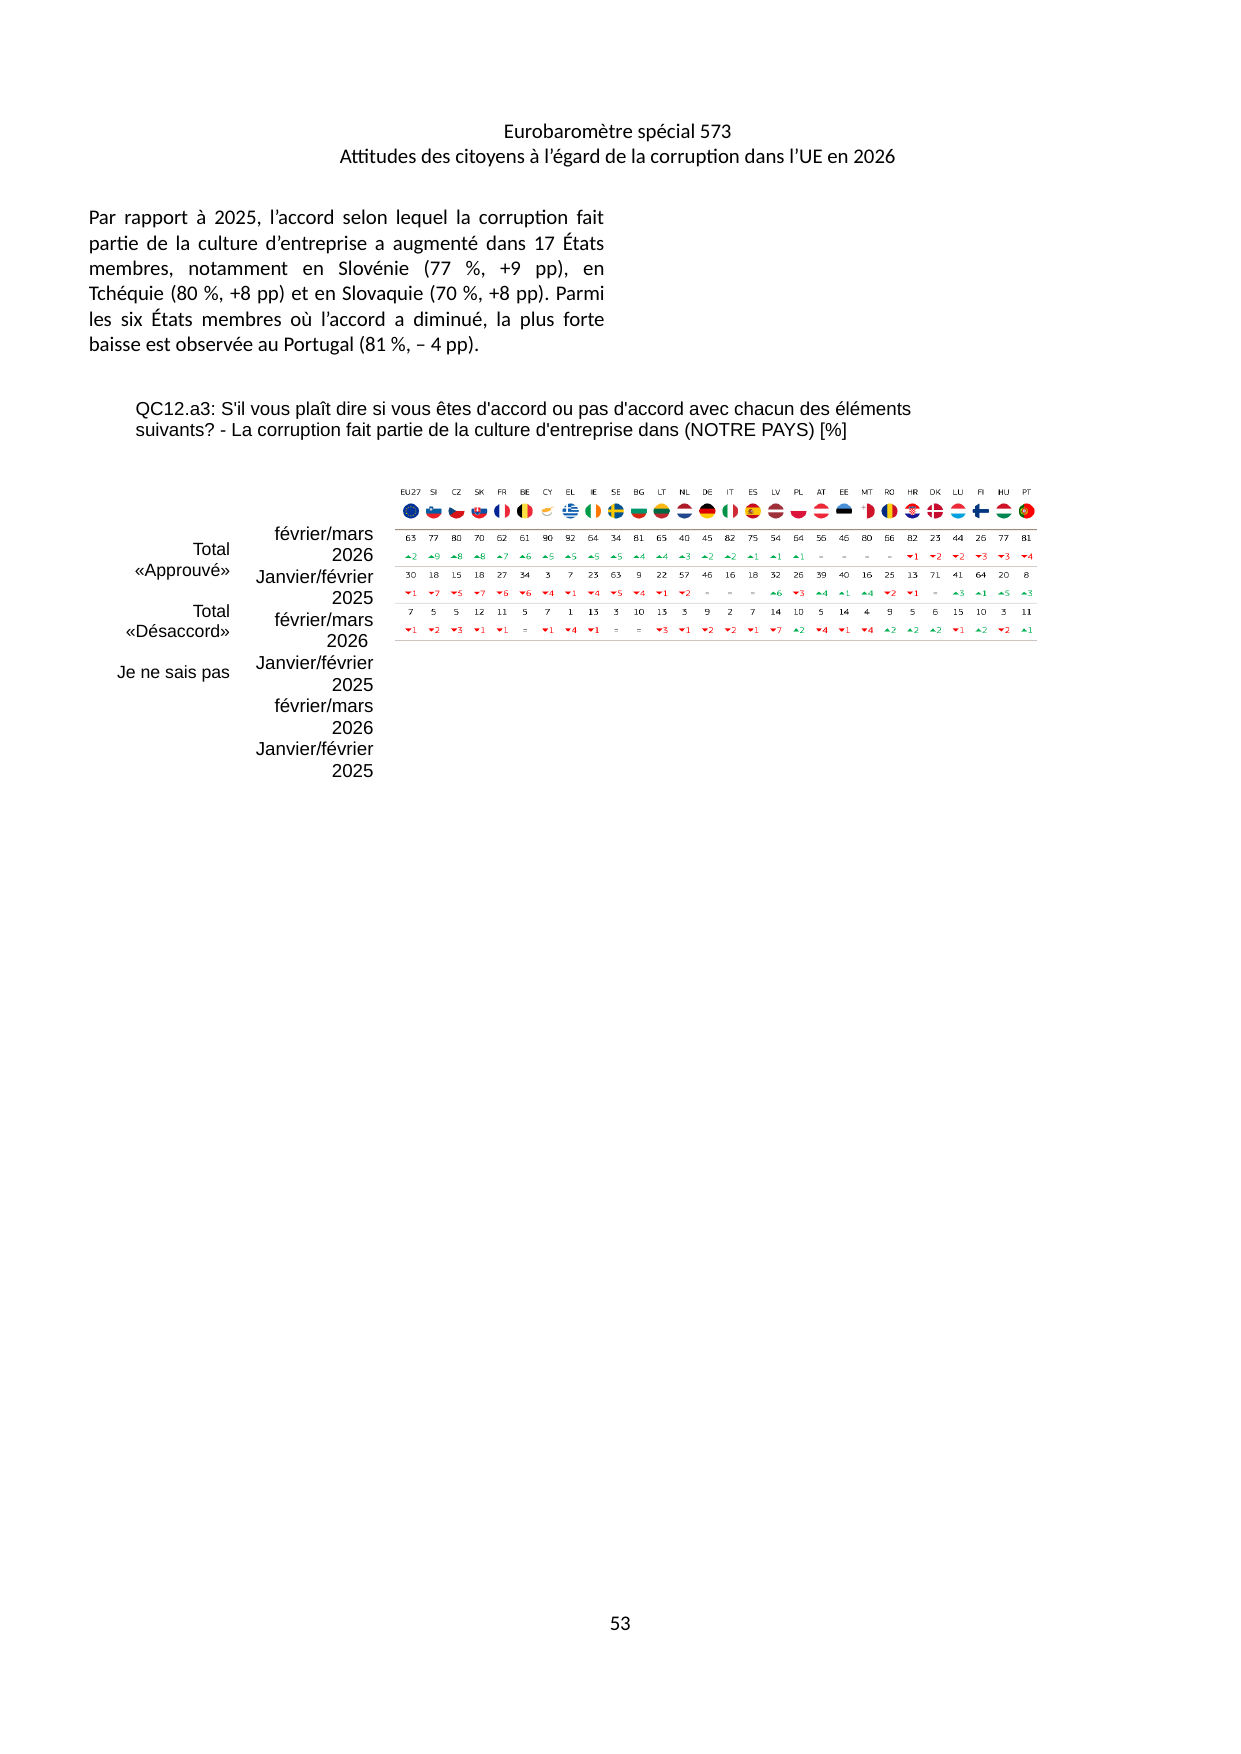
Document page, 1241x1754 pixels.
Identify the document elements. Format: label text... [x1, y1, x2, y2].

picture [395, 480, 1037, 646]
text Par rapport à 2025, l’accord selon lequel la corruption fait partie de la culture d’entreprise a augmenté dans 17 États membres, notamment en Slovénie (77 %, +9 pp), en Tchéquie (80 %, +8 pp) et en Slovaquie (70 %, +8 pp). Parmi les six États membres où l’accord a diminué, la plus forte baisse est observée au Portugal (81 %, – 4 pp). [88, 204, 605, 357]
